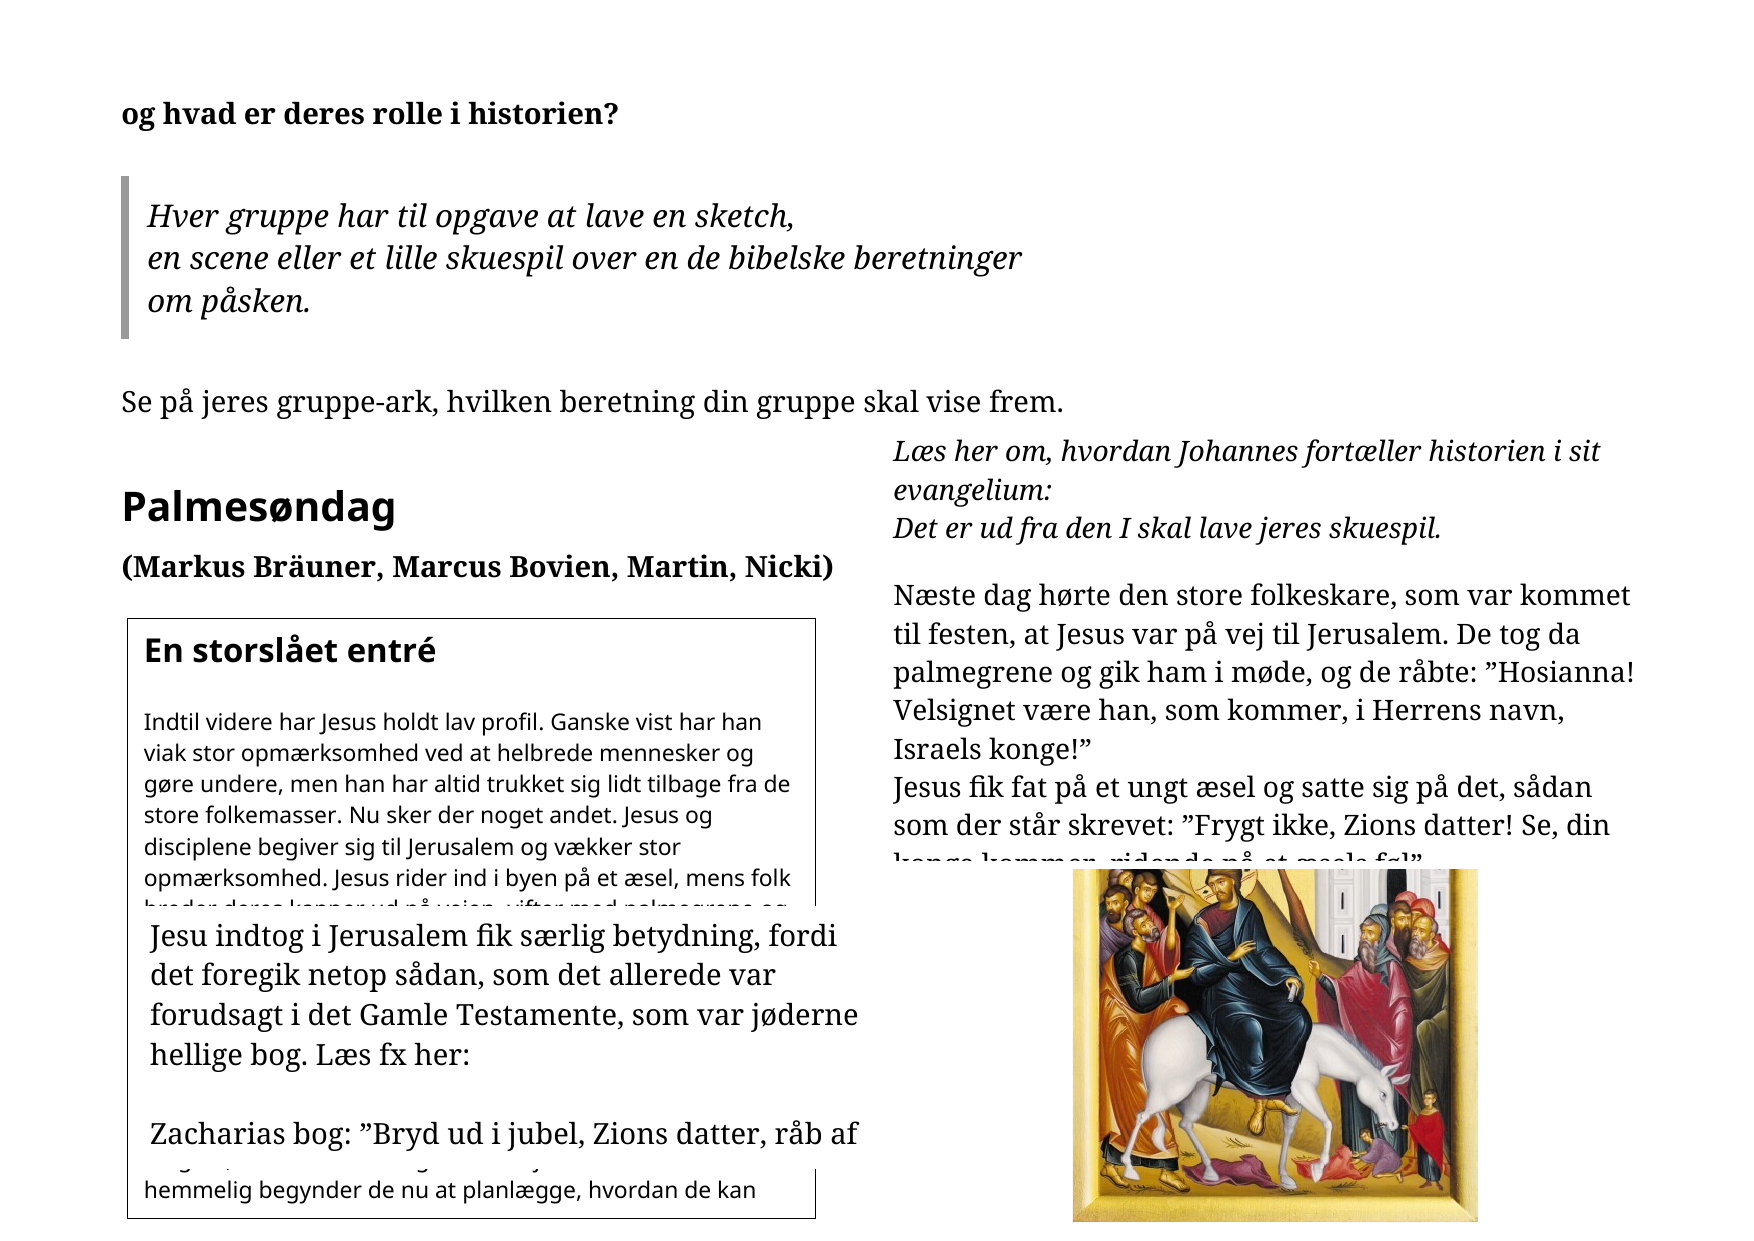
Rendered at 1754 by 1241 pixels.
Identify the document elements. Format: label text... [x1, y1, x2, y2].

text om påsken. [129, 279, 1577, 339]
text En storslået entré [144, 627, 799, 672]
text Hver gruppe har til opgave at lave en sketch, [129, 176, 1577, 236]
text Læs her om, hvordan Johannes fortæller historien i sit evangelium: [893, 431, 1645, 508]
text Jesu indtog i Jerusalem fik særlig betydning, fordi det foregik netop sådan, som det allerede var forudsagt i det Gamle Testamente, som var jøderne hellige bog. Læs fx her: [150, 915, 867, 1074]
text en scene eller et lille skuespil over en de bibelske beretninger [129, 236, 1577, 279]
subtitle Palmesøndag [121, 478, 877, 534]
text Næste dag hørte den store folkeskare, som var kommet til festen, at Jesus var på vej til Jerusalem. De tog da palmegrene og gik ham i møde, og de råbte: ”Hosianna! Velsignet være han, som kommer, i Herrens navn, Israels konge!” Jesus fik fat på et ungt æsel og satte sig på det, sådan som der står skrevet: ”Frygt ikke, Zions datter! Se, din konge kommer, ridende på et æsels føl” [893, 576, 1645, 860]
text Indtil videre har Jesus holdt lav profil. Ganske vist har han viak stor opmærksomhed ved at helbrede mennesker og gøre undere, men han har altid trukket sig lidt tilbage fra de store folkemasser. Nu sker der noget andet. Jesus og disciplene begiver sig til Jerusalem og vækker stor opmærksomhed. Jesus rider ind i byen på et æsel, mens folk breder deres kapper ud på vejen, vifter med palmegrene og råber ”Hosianna!” Det er folkets måde at hylde en konge på og at bede om hjælp mod undertrykkerne. Alle i Palæstina er undertrykt af romerne. [144, 705, 799, 906]
text (Markus Bräuner, Marcus Bovien, Martin, Nicki) [121, 546, 877, 586]
picture [1072, 869, 1478, 1222]
text Det er ud fra den I skal lave jeres skuespil. [893, 508, 1645, 546]
text Se på jeres gruppe-ark, hvilken beretning din gruppe skal vise frem. [121, 382, 1577, 421]
text Zacharias bog: ”Bryd ud i jubel, Zions datter, råb af fryd, Jerusalems datter! Se, din konge kommer til dig, retfærdig og sejrrig, sagtmodig, ridende på et æsel…” [150, 1113, 867, 1160]
text Både romerne og jøderne begynder at blive bange for Jesus. Romerne er bange for, at folket vil gøre oprør og gøre ham til konge. Jøderne er bange for, at Jesus skal starte en ny religion, der får folk til at gå væk fra jødedommen. I hemmelig begynder de nu at planlægge, hvordan de kan komme Jesus til livs. [144, 1169, 799, 1210]
text og hvad er deres rolle i historien? [121, 94, 1577, 133]
